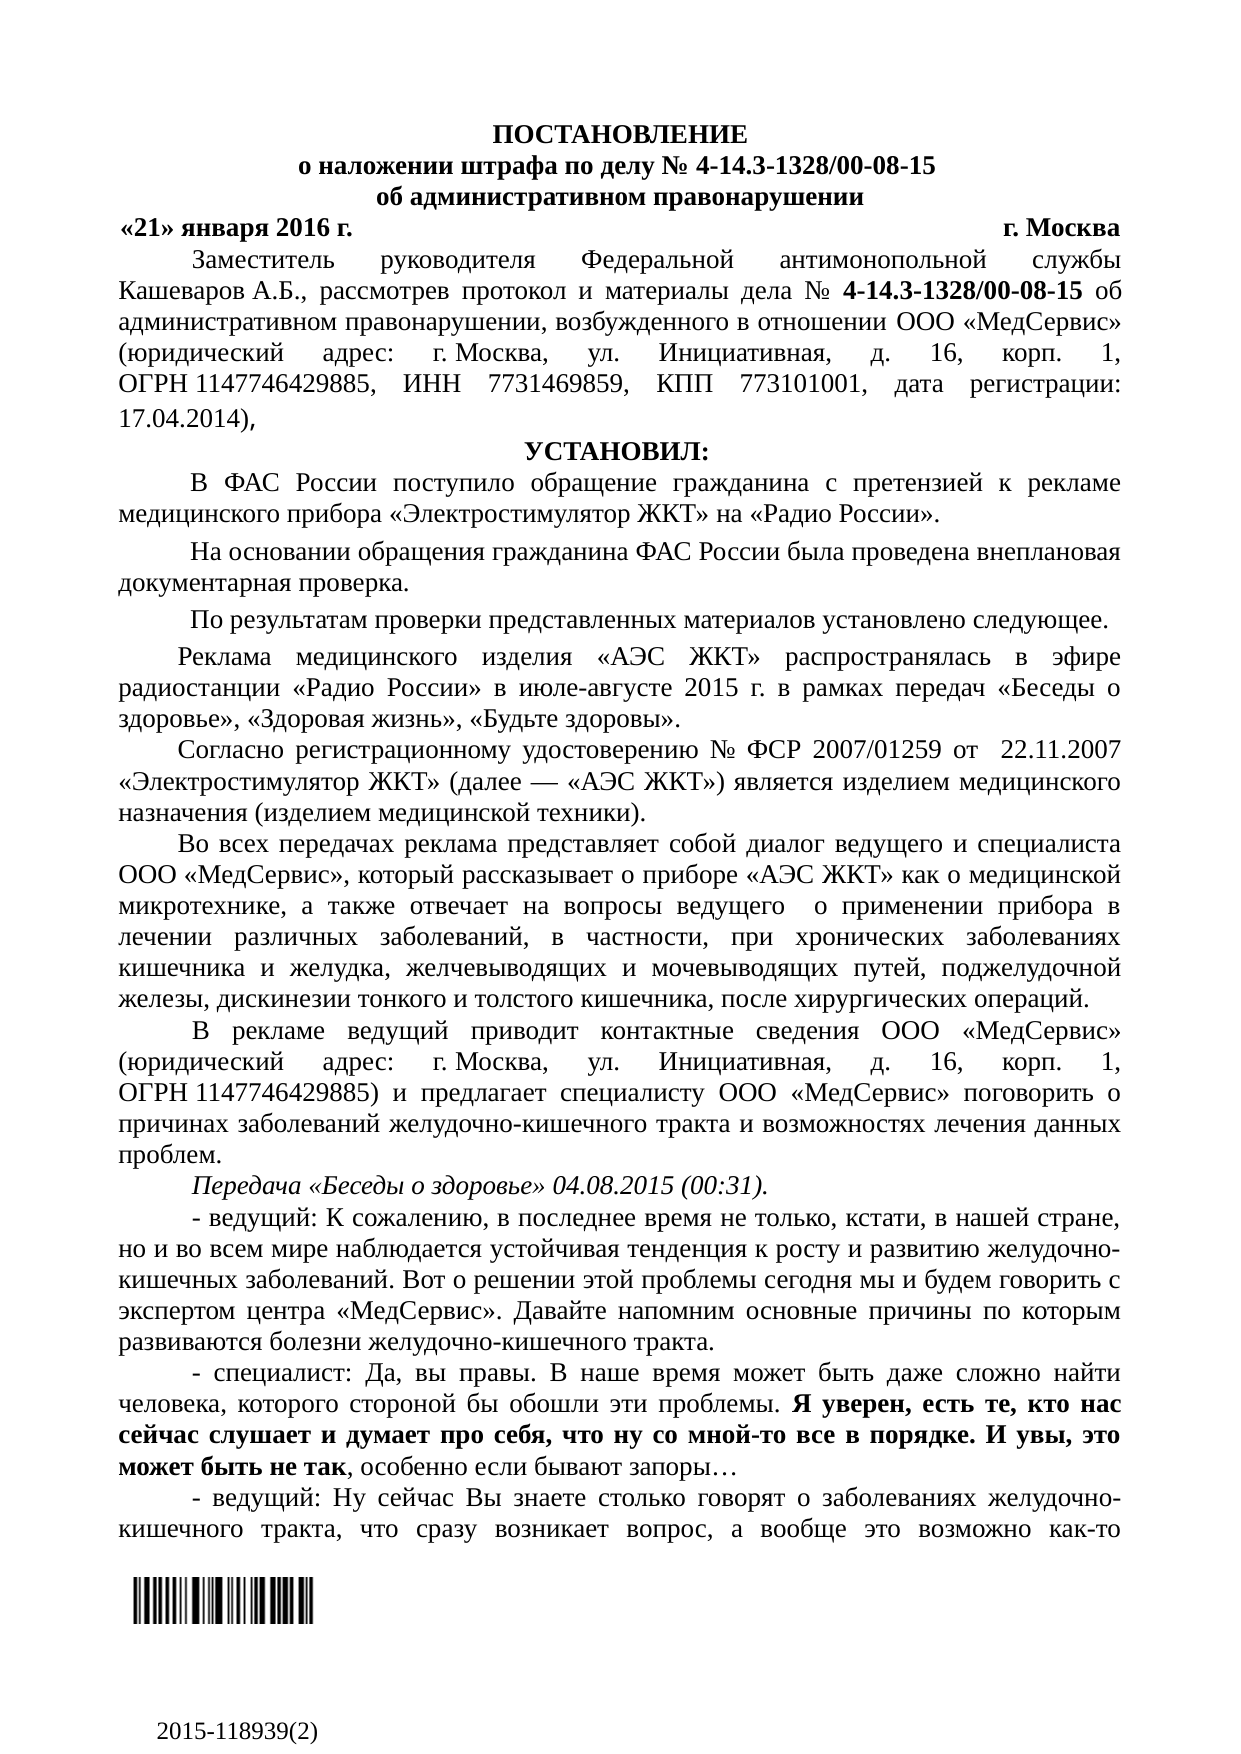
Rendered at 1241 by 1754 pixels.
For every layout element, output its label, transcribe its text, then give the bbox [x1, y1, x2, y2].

text Реклама медицинского изделия «АЭС ЖКТ» распространялась в эфире радиостанции «Радио России» в июле-августе 2015 г. в рамках передач «Беседы о здоровье», «Здоровая жизнь», «Будьте здоровы». [118, 640, 1122, 733]
text о наложении штрафа по делу № 4-14.3-1328/00-08-15 [118, 149, 1122, 180]
text В рекламе ведущий приводит контактные сведения ООО «МедСервис» (юридический адрес: г. Москва, ул. Инициативная, д. 16, корп. 1, ОГРН 1147746429885) и предлагает специалисту ООО «МедСервис» поговорить о причинах заболеваний желудочно-кишечного тракта и возможностях лечения данных проблем. [118, 1014, 1122, 1169]
text об административном правонарушении [118, 180, 1122, 212]
text На основании обращения гражданина ФАС России была проведена внеплановая документарная проверка. [118, 535, 1122, 597]
text «21» января 2016 г. г. Москва [118, 212, 1122, 243]
text По результатам проверки представленных материалов установлено следующее. [118, 603, 1122, 634]
text - ведущий: Ну сейчас Вы знаете столько говорят о заболеваниях желудочно-кишечного тракта, что сразу возникает вопрос, а вообще это возможно как-то [118, 1481, 1122, 1543]
text УСТАНОВИЛ: [118, 435, 1122, 466]
text - ведущий: К сожалению, в последнее время не только, кстати, в нашей стране, но и во всем мире наблюдается устойчивая тенденция к росту и развитию желудочно-кишечных заболеваний. Вот о решении этой проблемы сегодня мы и будем говорить с экспертом центра «МедСервис». Давайте напомним основные причины по которым развиваются болезни желудочно-кишечного тракта. [118, 1201, 1122, 1356]
text ПОСТАНОВЛЕНИЕ [118, 118, 1122, 149]
text - специалист: Да, вы правы. В наше время может быть даже сложно найти человека, которого стороной бы обошли эти проблемы. Я уверен, есть те, кто нас сейчас слушает и думает про себя, что ну со мной-то все в порядке. И увы, это может быть не так, особенно если бывают запоры… [118, 1356, 1122, 1481]
picture [118, 1577, 331, 1624]
text Заместитель руководителя Федеральной антимонопольной службы Кашеваров А.Б., рассмотрев протокол и материалы дела № 4-14.3-1328/00-08-15 об административном правонарушении, возбужденного в отношении ООО «МедСервис» (юридический адрес: г. Москва, ул. Инициативная, д. 16, корп. 1, ОГРН 1147746429885, ИНН 7731469859, КПП 773101001, дата регистрации: 17.04.2014), [118, 243, 1122, 435]
text Во всех передачах реклама представляет собой диалог ведущего и специалиста ООО «МедСервис», который рассказывает о приборе «АЭС ЖКТ» как о медицинской микротехнике, а также отвечает на вопросы ведущего о применении прибора в лечении различных заболеваний, в частности, при хронических заболеваниях кишечника и желудка, желчевыводящих и мочевыводящих путей, поджелудочной железы, дискинезии тонкого и толстого кишечника, после хирургических операций. [118, 827, 1122, 1014]
text Передача «Беседы о здоровье» 04.08.2015 (00:31). [118, 1169, 1122, 1201]
text В ФАС России поступило обращение гражданина с претензией к рекламе медицинского прибора «Электростимулятор ЖКТ» на «Радио России». [118, 466, 1122, 529]
text Согласно регистрационному удостоверению № ФСР 2007/01259 от 22.11.2007 «Электростимулятор ЖКТ» (далее — «АЭС ЖКТ») является изделием медицинского назначения (изделием медицинской техники). [118, 733, 1122, 827]
